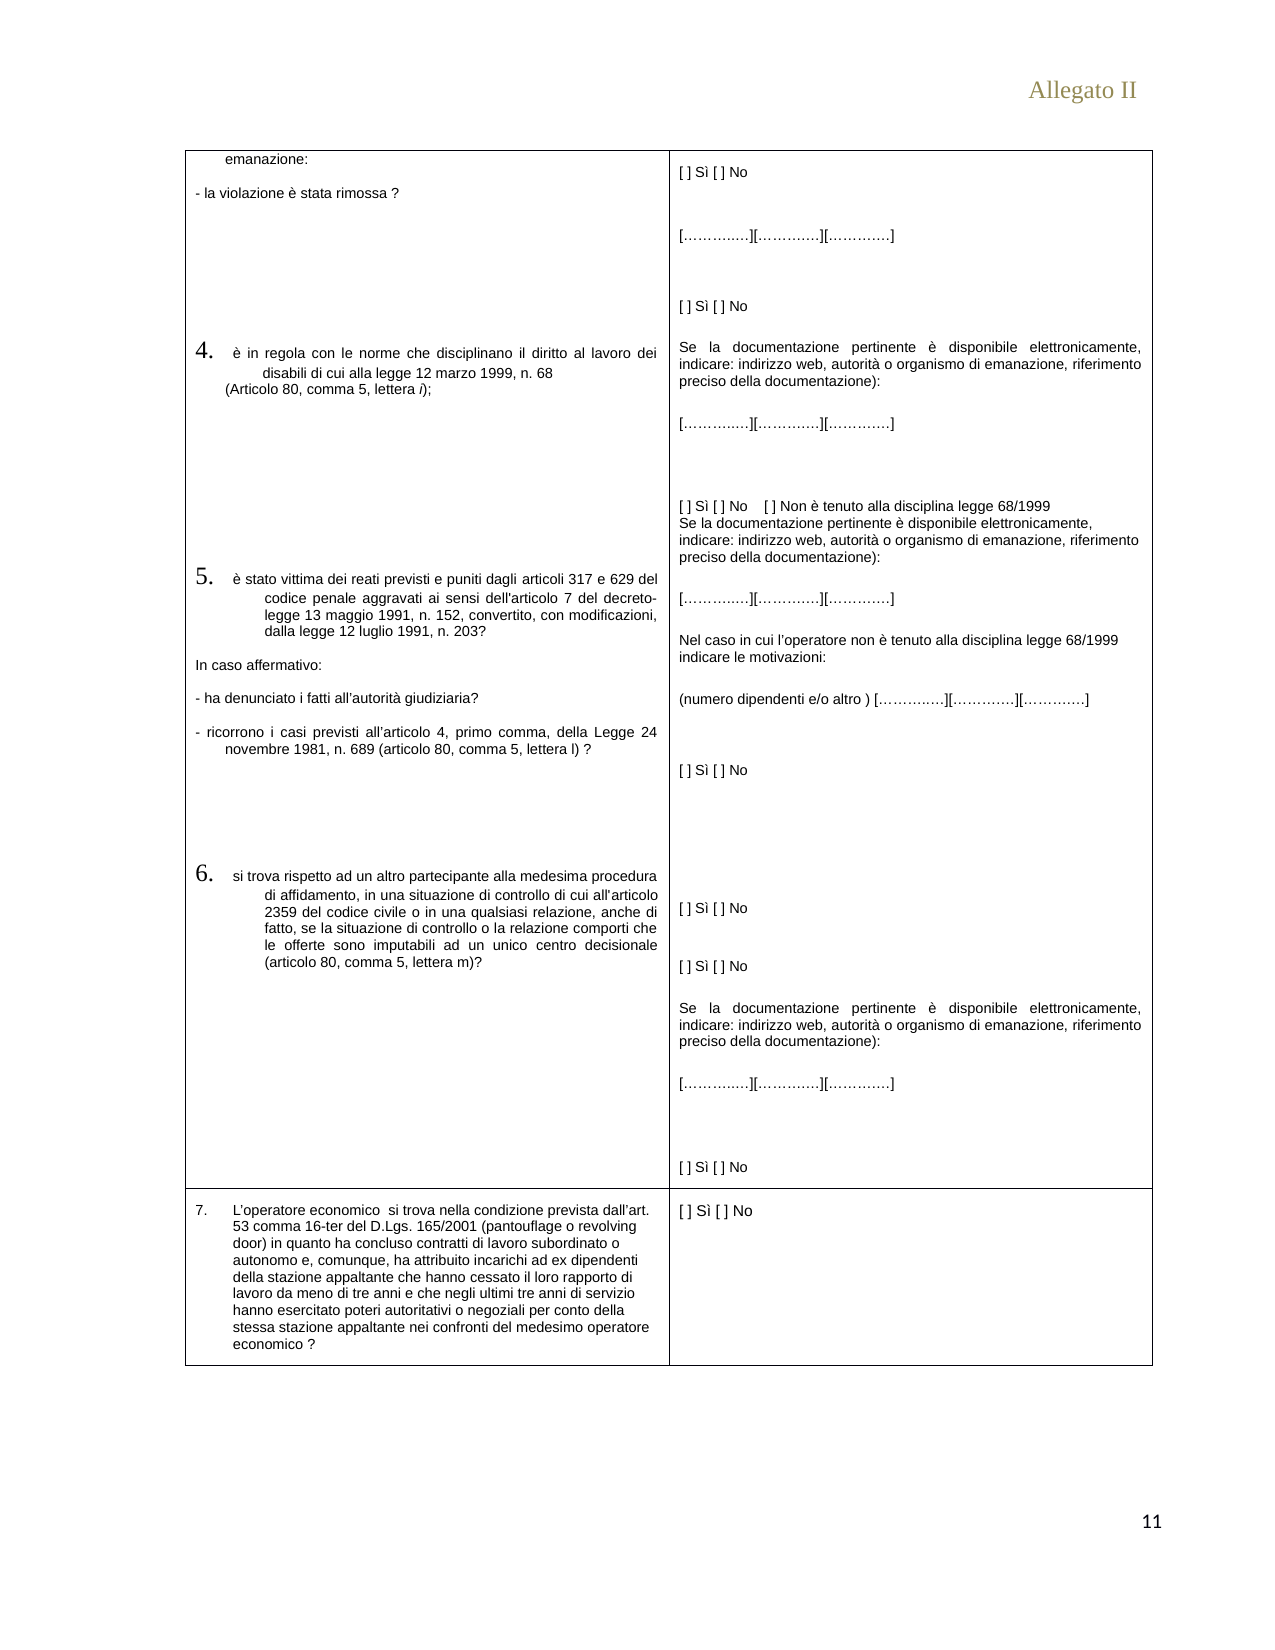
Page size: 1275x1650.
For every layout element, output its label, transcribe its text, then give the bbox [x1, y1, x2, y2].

table_cell [ ] Sì [ ] No [………..…][……….…][……….…] [ ] Sì [ ] No Se la documentazione pertinente è disponibile elettronicamente, indicare: indirizzo web, autorità o organismo di emanazione, riferimento preciso della documentazione): [………..…][……….…][……….…] [ ] Sì [ ] No [ ] Non è tenuto alla disciplina legge 68/1999 Se la documentazione pertinente è disponibile elettronicamente, indicare: indirizzo web, autorità o organismo di emanazione, riferimento preciso della documentazione): [………..…][……….…][……….…] Nel caso in cui l’operatore non è tenuto alla disciplina legge 68/1999 indicare le motivazioni: (numero dipendenti e/o altro ) [………..…][……….…][……….…] [ ] Sì [ ] No [ ] Sì [ ] No [ ] Sì [ ] No Se la documentazione pertinente è disponibile elettronicamente, indicare: indirizzo web, autorità o organismo di emanazione, riferimento preciso della documentazione): [………..…][……….…][……….…] [ ] Sì [ ] No [670, 151, 1152, 1188]
table_cell [ ] Sì [ ] No [670, 1189, 1152, 1365]
table_cell L’operatore economico si trova nella condizione prevista dall’art. 53 comma 16-ter del D.Lgs. 165/2001 (pantouflage o revolving door) in quanto ha concluso contratti di lavoro subordinato o autonomo e, comunque, ha attribuito incarichi ad ex dipendenti della stazione appaltante che hanno cessato il loro rapporto di lavoro da meno di tre anni e che negli ultimi tre anni di servizio hanno esercitato poteri autoritativi o negoziali per conto della stessa stazione appaltante nei confronti del medesimo operatore economico ? [186, 1189, 669, 1365]
table_cell emanazione: - la violazione è stata rimossa ? è in regola con le norme che disciplinano il diritto al lavoro dei disabili di cui alla legge 12 marzo 1999, n. 68 (Articolo 80, comma 5, lettera i); è stato vittima dei reati previsti e puniti dagli articoli 317 e 629 del codice penale aggravati ai sensi dell'articolo 7 del decreto-legge 13 maggio 1991, n. 152, convertito, con modificazioni, dalla legge 12 luglio 1991, n. 203? In caso affermativo: - ha denunciato i fatti all’autorità giudiziaria? - ricorrono i casi previsti all’articolo 4, primo comma, della Legge 24 novembre 1981, n. 689 (articolo 80, comma 5, lettera l) ? si trova rispetto ad un altro partecipante alla medesima procedura di affidamento, in una situazione di controllo di cui all'articolo 2359 del codice civile o in una qualsiasi relazione, anche di fatto, se la situazione di controllo o la relazione comporti che le offerte sono imputabili ad un unico centro decisionale (articolo 80, comma 5, lettera m)? [186, 151, 669, 1188]
